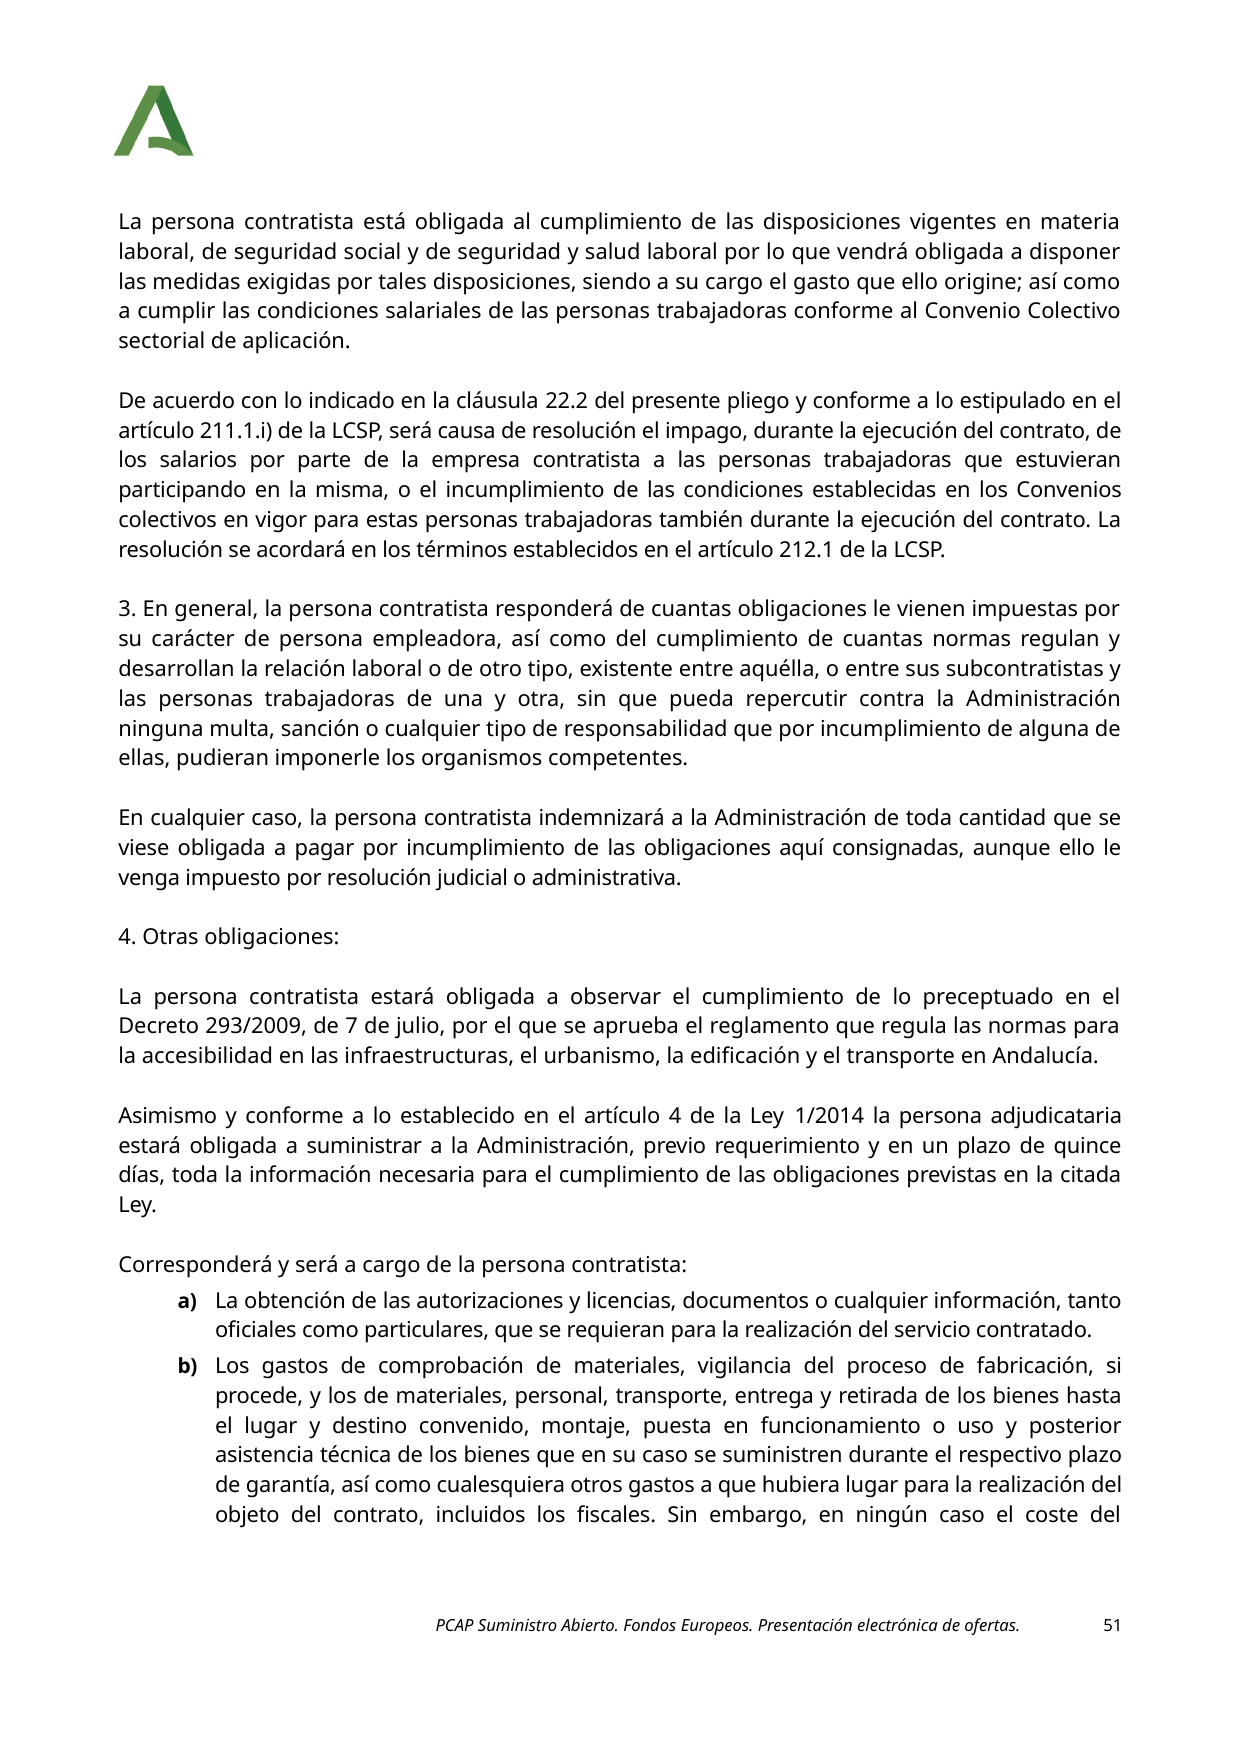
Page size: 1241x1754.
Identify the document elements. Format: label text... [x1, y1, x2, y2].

text Corresponderá y será a cargo de la persona contratista: [118, 1249, 1122, 1279]
text 4. Otras obligaciones: [118, 921, 1122, 951]
text 3. En general, la persona contratista responderá de cuantas obligaciones le vienen impuestas por su carácter de persona empleadora, así como del cumplimiento de cuantas normas regulan y desarrollan la relación laboral o de otro tipo, existente entre aquélla, o entre sus subcontratistas y las personas trabajadoras de una y otra, sin que pueda repercutir contra la Administración ninguna multa, sanción o cualquier tipo de responsabilidad que por incumplimiento de alguna de ellas, pudieran imponerle los organismos competentes. [118, 593, 1122, 772]
picture [109, 81, 198, 160]
text La persona contratista estará obligada a observar el cumplimiento de lo preceptuado en el Decreto 293/2009, de 7 de julio, por el que se aprueba el reglamento que regula las normas para la accesibilidad en las infraestructuras, el urbanismo, la edificación y el transporte en Andalucía. [118, 981, 1122, 1070]
list Los gastos de comprobación de materiales, vigilancia del proceso de fabricación, si procede, y los de materiales, personal, transporte, entrega y retirada de los bienes hasta el lugar y destino convenido, montaje, puesta en funcionamiento o uso y posterior asistencia técnica de los bienes que en su caso se suministren durante el respectivo plazo de garantía, así como cualesquiera otros gastos a que hubiera lugar para la realización del objeto del contrato, incluidos los fiscales. Sin embargo, en ningún caso el coste del [177, 1350, 1122, 1529]
text La persona contratista está obligada al cumplimiento de las disposiciones vigentes en materia laboral, de seguridad social y de seguridad y salud laboral por lo que vendrá obligada a disponer las medidas exigidas por tales disposiciones, siendo a su cargo el gasto que ello origine; así como a cumplir las condiciones salariales de las personas trabajadoras conforme al Convenio Colectivo sectorial de aplicación. [118, 206, 1122, 355]
text Asimismo y conforme a lo establecido en el artículo 4 de la Ley 1/2014 la persona adjudicataria estará obligada a suministrar a la Administración, previo requerimiento y en un plazo de quince días, toda la información necesaria para el cumplimiento de las obligaciones previstas en la citada Ley. [118, 1100, 1122, 1219]
text De acuerdo con lo indicado en la cláusula 22.2 del presente pliego y conforme a lo estipulado en el artículo 211.1.i) de la LCSP, será causa de resolución el impago, durante la ejecución del contrato, de los salarios por parte de la empresa contratista a las personas trabajadoras que estuvieran participando en la misma, o el incumplimiento de las condiciones establecidas en los Convenios colectivos en vigor para estas personas trabajadoras también durante la ejecución del contrato. La resolución se acordará en los términos establecidos en el artículo 212.1 de la LCSP. [118, 385, 1122, 564]
text En cualquier caso, la persona contratista indemnizará a la Administración de toda cantidad que se viese obligada a pagar por incumplimiento de las obligaciones aquí consignadas, aunque ello le venga impuesto por resolución judicial o administrativa. [118, 802, 1122, 891]
list La obtención de las autorizaciones y licencias, documentos o cualquier información, tanto oficiales como particulares, que se requieran para la realización del servicio contratado. [177, 1284, 1122, 1344]
